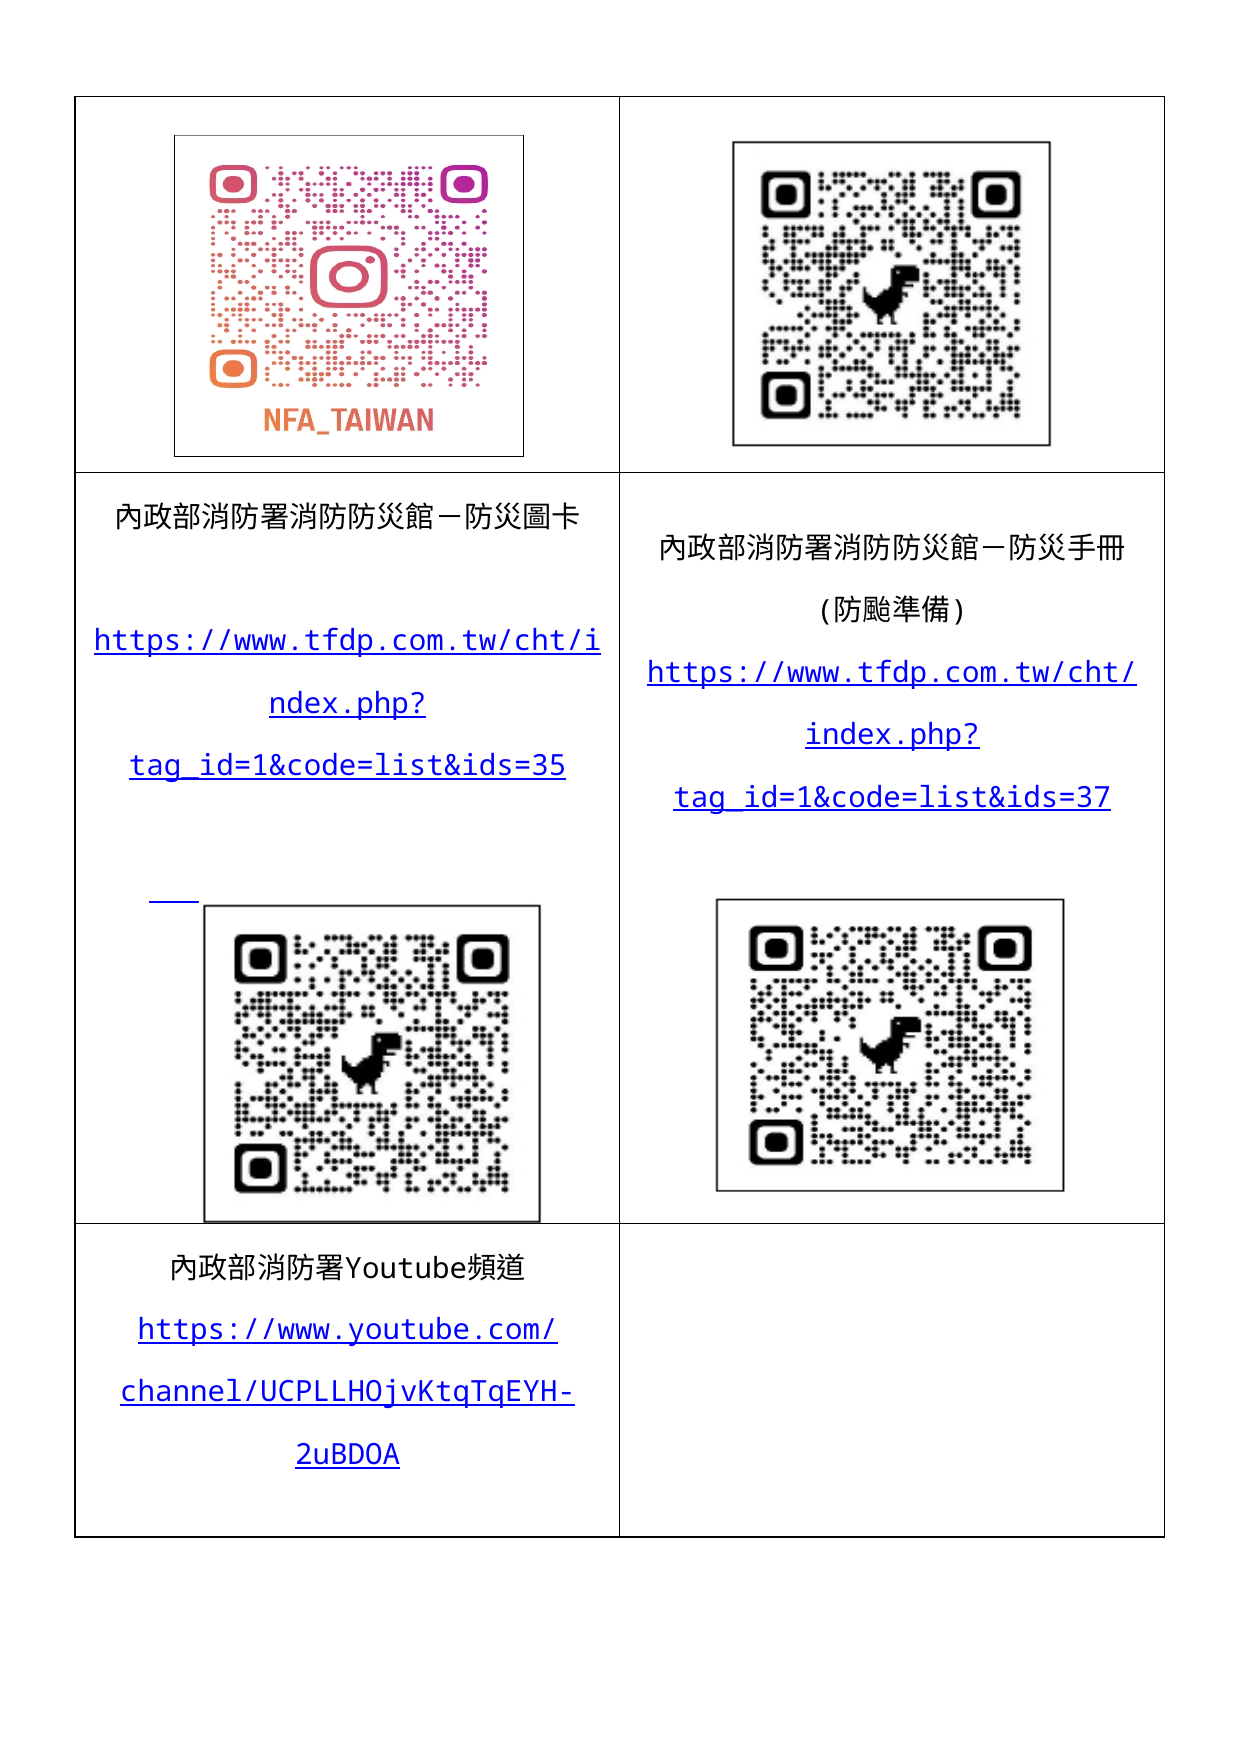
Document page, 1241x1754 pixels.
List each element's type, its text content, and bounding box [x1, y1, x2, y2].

table_cell 內政部消防署消防防災館－防災手冊 (防颱準備) https://www.tfdp.com.tw/cht/index.php?tag_id=1&code=list&ids=37 [620, 473, 1164, 1223]
table_cell 內政部消防署消防防災館－防災圖卡 https://www.tfdp.com.tw/cht/index.php?tag_id=1&code=list&ids=35 [76, 473, 619, 1223]
table_cell [620, 97, 1164, 472]
table_cell [76, 97, 619, 472]
table_cell 內政部消防署Youtube頻道 https://www.youtube.com/channel/UCPLLHOjvKtqTqEYH-2uBDOA [76, 1224, 619, 1536]
table_cell [620, 1224, 1164, 1536]
